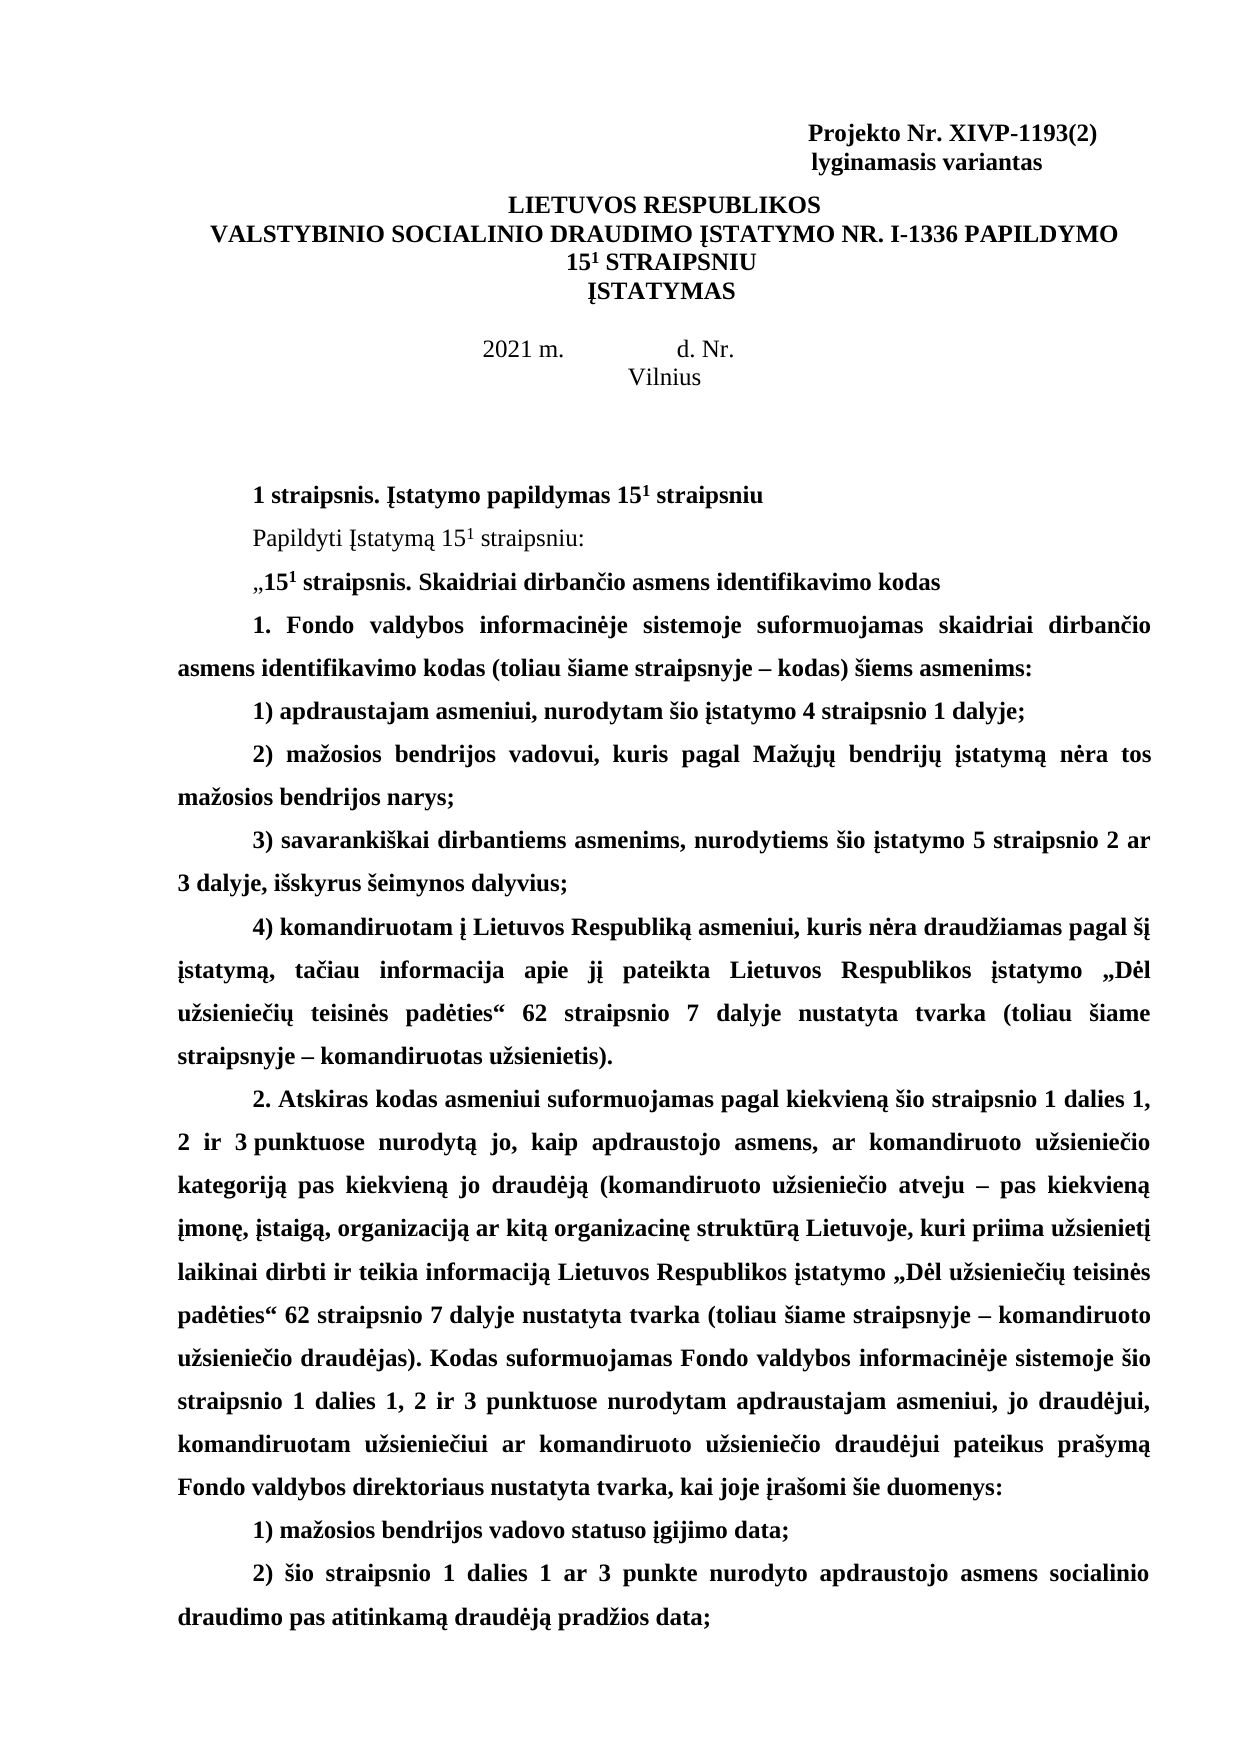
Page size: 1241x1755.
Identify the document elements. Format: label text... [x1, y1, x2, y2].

text 4) komandiruotam į Lietuvos Respubliką asmeniui, kuris nėra draudžiamas pagal šį įstatymą, tačiau informacija apie jį pateikta Lietuvos Respublikos įstatymo „Dėl užsieniečių teisinės padėties“ 62 straipsnio 7 dalyje nustatyta tvarka (toliau šiame straipsnyje – komandiruotas užsienietis). [177, 912, 1152, 1070]
text 2021 m. d. Nr. [177, 334, 1152, 362]
text 3) savarankiškai dirbantiems asmenims, nurodytiems šio įstatymo 5 straipsnio 2 ar 3 dalyje, išskyrus šeimynos dalyvius; [177, 825, 1152, 897]
text lyginamasis variantas [177, 147, 1152, 176]
text 2. Atskiras kodas asmeniui suformuojamas pagal kiekvieną šio straipsnio 1 dalies 1, 2 ir 3 punktuose nurodytą jo, kaip apdraustojo asmens, ar komandiruoto užsieniečio kategoriją pas kiekvieną jo draudėją (komandiruoto užsieniečio atveju – pas kiekvieną įmonę, įstaigą, organizaciją ar kitą organizacinę struktūrą Lietuvoje, kuri priima užsienietį laikinai dirbti ir teikia informaciją Lietuvos Respublikos įstatymo „Dėl užsieniečių teisinės padėties“ 62 straipsnio 7 dalyje nustatyta tvarka (toliau šiame straipsnyje – komandiruoto užsieniečio draudėjas). Kodas suformuojamas Fondo valdybos informacinėje sistemoje šio straipsnio 1 dalies 1, 2 ir 3 punktuose nurodytam apdraustajam asmeniui, jo draudėjui, komandiruotam užsieniečiui ar komandiruoto užsieniečio draudėjui pateikus prašymą Fondo valdybos direktoriaus nustatyta tvarka, kai joje įrašomi šie duomenys: [177, 1084, 1152, 1501]
text 2) mažosios bendrijos vadovui, kuris pagal Mažųjų bendrijų įstatymą nėra tos mažosios bendrijos narys; [177, 739, 1152, 811]
text įstatymas [177, 276, 1152, 305]
text 2) šio straipsnio 1 dalies 1 ar 3 punkte nurodyto apdraustojo asmens socialinio draudimo pas atitinkamą draudėją pradžios data; [177, 1558, 1152, 1630]
text Projekto Nr. XIVP-1193(2) [808, 118, 1152, 147]
text LIETUVOS RESPUBLIKOS [177, 190, 1152, 219]
text VALSTYBINIO SOCIALINIO DRAUDIMO ĮSTATYMO NR. I-1336 papildymo 151 STRAIPSNIu [177, 219, 1152, 276]
text 1) mažosios bendrijos vadovo statuso įgijimo data; [177, 1515, 1152, 1544]
text 1. Fondo valdybos informacinėje sistemoje suformuojamas skaidriai dirbančio asmens identifikavimo kodas (toliau šiame straipsnyje – kodas) šiems asmenims: [177, 610, 1152, 682]
text „151 straipsnis. Skaidriai dirbančio asmens identifikavimo kodas [177, 567, 1152, 595]
text Papildyti Įstatymą 151 straipsniu: [177, 523, 1152, 552]
text 1 straipsnis. Įstatymo papildymas 151 straipsniu [177, 480, 1152, 509]
text 1) apdraustajam asmeniui, nurodytam šio įstatymo 4 straipsnio 1 dalyje; [177, 696, 1152, 725]
text Vilnius [177, 362, 1152, 391]
